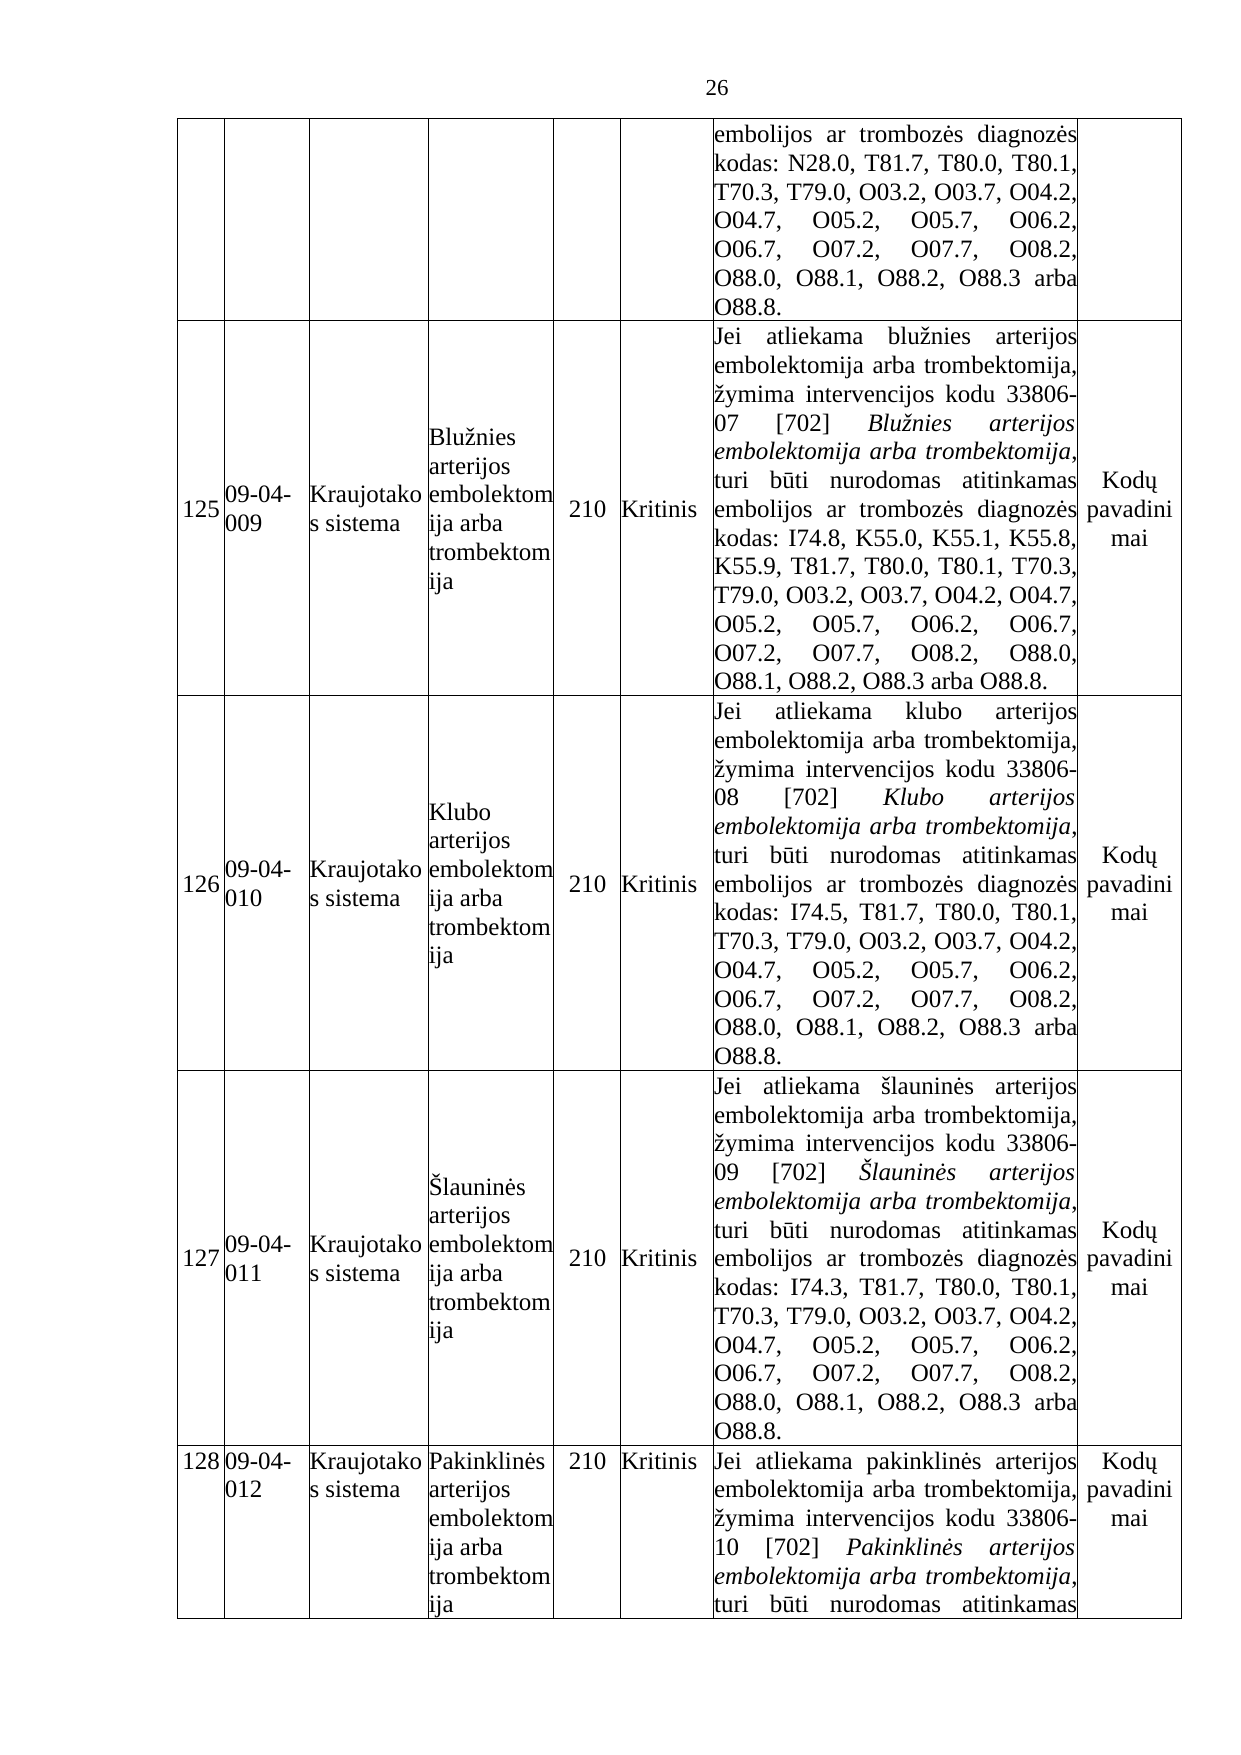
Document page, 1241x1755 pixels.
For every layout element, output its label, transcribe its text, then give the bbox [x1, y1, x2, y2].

table_cell Kodų pavadinimai [1078, 1071, 1181, 1445]
table_cell Klubo arterijos embolektomija arba trombektomija [429, 696, 553, 1070]
table_cell Pakinklinės arterijos embolektomija arba trombektomija [429, 1446, 553, 1618]
table_cell 09-04-012 [225, 1446, 309, 1618]
table_cell [225, 119, 309, 320]
table_cell Kraujotakos sistema [310, 321, 428, 695]
table_cell 127 [178, 1071, 224, 1445]
table_cell [621, 119, 713, 320]
table_cell 210 [554, 1071, 620, 1445]
table_cell Kodų pavadinimai [1078, 321, 1181, 695]
table_cell Kraujotakos sistema [310, 1071, 428, 1445]
table_cell Šlauninės arterijos embolektomija arba trombektomija [429, 1071, 553, 1445]
table_cell 210 [554, 1446, 620, 1618]
table_cell 210 [554, 696, 620, 1070]
table_cell [429, 119, 553, 320]
table_cell Kritinis [621, 1071, 713, 1445]
table_cell Blužnies arterijos embolektomija arba trombektomija [429, 321, 553, 695]
table_cell Kritinis [621, 321, 713, 695]
table_cell Jei atliekama šlauninės arterijos embolektomija arba trombektomija, žymima intervencijos kodu 33806-09 [702] Šlauninės arterijos embolektomija arba trombektomija, turi būti nurodomas atitinkamas embolijos ar trombozės diagnozės kodas: I74.3, T81.7, T80.0, T80.1, T70.3, T79.0, O03.2, O03.7, O04.2, O04.7, O05.2, O05.7, O06.2, O06.7, O07.2, O07.7, O08.2, O88.0, O88.1, O88.2, O88.3 arba O88.8. [714, 1071, 1077, 1445]
table_cell 125 [178, 321, 224, 695]
table_cell Kritinis [621, 1446, 713, 1618]
table_cell Jei atliekama blužnies arterijos embolektomija arba trombektomija, žymima intervencijos kodu 33806-07 [702] Blužnies arterijos embolektomija arba trombektomija, turi būti nurodomas atitinkamas embolijos ar trombozės diagnozės kodas: I74.8, K55.0, K55.1, K55.8, K55.9, T81.7, T80.0, T80.1, T70.3, T79.0, O03.2, O03.7, O04.2, O04.7, O05.2, O05.7, O06.2, O06.7, O07.2, O07.7, O08.2, O88.0, O88.1, O88.2, O88.3 arba O88.8. [714, 321, 1077, 695]
table_cell [310, 119, 428, 320]
table_cell 126 [178, 696, 224, 1070]
table_cell [178, 119, 224, 320]
table_cell Kraujotakos sistema [310, 1446, 428, 1618]
table_cell [1078, 119, 1181, 320]
table_cell [554, 119, 620, 320]
table_cell Kritinis [621, 696, 713, 1070]
table_cell Jei atliekama pakinklinės arterijos embolektomija arba trombektomija, žymima intervencijos kodu 33806-10 [702] Pakinklinės arterijos embolektomija arba trombektomija, turi būti nurodomas atitinkamas [714, 1446, 1077, 1618]
table_cell embolijos ar trombozės diagnozės kodas: N28.0, T81.7, T80.0, T80.1, T70.3, T79.0, O03.2, O03.7, O04.2, O04.7, O05.2, O05.7, O06.2, O06.7, O07.2, O07.7, O08.2, O88.0, O88.1, O88.2, O88.3 arba O88.8. [714, 119, 1077, 320]
table_cell Kraujotakos sistema [310, 696, 428, 1070]
table_cell Kodų pavadinimai [1078, 1446, 1181, 1618]
table_cell 210 [554, 321, 620, 695]
table_cell 09-04-011 [225, 1071, 309, 1445]
table_cell 09-04-010 [225, 696, 309, 1070]
table_cell 128 [178, 1446, 224, 1618]
table_cell Jei atliekama klubo arterijos embolektomija arba trombektomija, žymima intervencijos kodu 33806-08 [702] Klubo arterijos embolektomija arba trombektomija, turi būti nurodomas atitinkamas embolijos ar trombozės diagnozės kodas: I74.5, T81.7, T80.0, T80.1, T70.3, T79.0, O03.2, O03.7, O04.2, O04.7, O05.2, O05.7, O06.2, O06.7, O07.2, O07.7, O08.2, O88.0, O88.1, O88.2, O88.3 arba O88.8. [714, 696, 1077, 1070]
table_cell Kodų pavadinimai [1078, 696, 1181, 1070]
table_cell 09-04-009 [225, 321, 309, 695]
